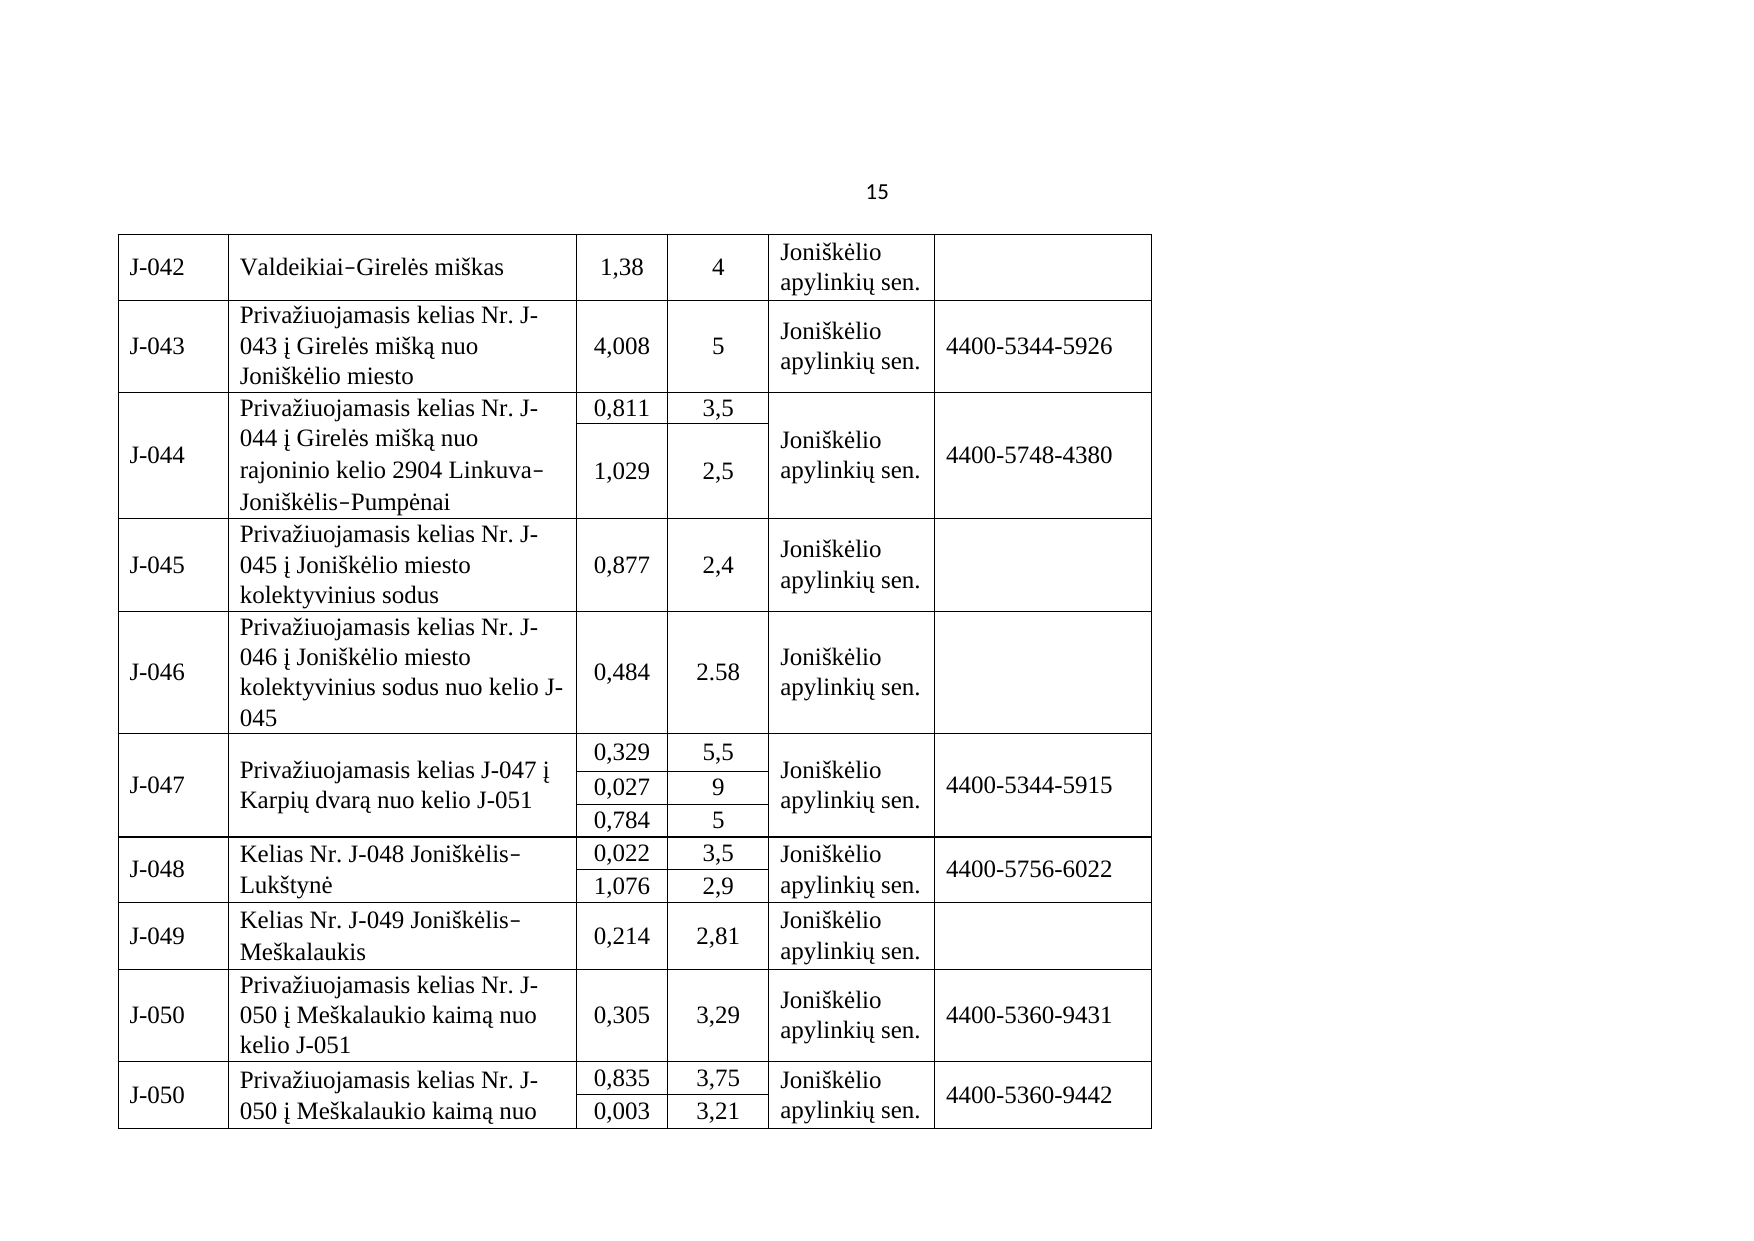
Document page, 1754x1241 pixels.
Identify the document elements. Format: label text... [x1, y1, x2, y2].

table_cell J-047 [119, 734, 228, 836]
table_cell Valdeikiai–Girelės miškas [229, 235, 576, 299]
table_cell 0,811 [577, 393, 667, 423]
table_cell J-049 [119, 903, 228, 969]
table_cell 2,4 [668, 519, 768, 611]
table_cell Privažiuojamasis kelias Nr. J-045 į Joniškėlio miesto kolektyvinius sodus [229, 519, 576, 611]
table_cell Joniškėlio apylinkių sen. [769, 970, 934, 1061]
table_cell J-045 [119, 519, 228, 611]
table_cell 4400-5344-5915 [935, 734, 1151, 836]
table_cell 0,329 [577, 734, 667, 771]
table_cell Joniškėlio apylinkių sen. [769, 838, 934, 902]
table_cell 0,027 [577, 772, 667, 804]
table_cell Joniškėlio apylinkių sen. [769, 903, 934, 969]
table_cell 5 [668, 301, 768, 392]
table_cell Joniškėlio apylinkių sen. [769, 1062, 934, 1128]
table_cell Joniškėlio apylinkių sen. [769, 235, 934, 299]
table_cell Joniškėlio apylinkių sen. [769, 734, 934, 836]
table_cell 4400-5756-6022 [935, 838, 1151, 902]
table_cell 4400-5748-4380 [935, 393, 1151, 518]
table_cell 2,5 [668, 424, 768, 518]
table_cell 9 [668, 772, 768, 804]
table_cell J-050 [119, 1062, 228, 1128]
table_cell 3,5 [668, 393, 768, 423]
table_cell 2,81 [668, 903, 768, 969]
table_cell Privažiuojamasis kelias Nr. J-043 į Girelės mišką nuo Joniškėlio miesto [229, 301, 576, 392]
table_cell 0,835 [577, 1062, 667, 1094]
table_cell Privažiuojamasis kelias Nr. J-044 į Girelės mišką nuo rajoninio kelio 2904 Linkuva–Joniškėlis–Pumpėnai [229, 393, 576, 518]
table_cell J-044 [119, 393, 228, 518]
table_cell [935, 903, 1151, 969]
table_cell J-043 [119, 301, 228, 392]
table_cell Privažiuojamasis kelias Nr. J-050 į Meškalaukio kaimą nuo kelio J-051 [229, 1062, 576, 1128]
table_cell [935, 612, 1151, 733]
table_cell 4400-5360-9442 [935, 1062, 1151, 1128]
table_cell 5,5 [668, 734, 768, 771]
table_cell 3,75 [668, 1062, 768, 1094]
table_cell [935, 235, 1151, 299]
table_cell Joniškėlio apylinkių sen. [769, 612, 934, 733]
table_cell 4400-5360-9431 [935, 970, 1151, 1061]
table_cell 0,877 [577, 519, 667, 611]
table_cell 1,029 [577, 424, 667, 518]
table_cell 3,29 [668, 970, 768, 1061]
table_cell Privažiuojamasis kelias Nr. J-050 į Meškalaukio kaimą nuo kelio J-051 [229, 970, 576, 1061]
table_cell 0,003 [577, 1095, 667, 1128]
table_cell Kelias Nr. J-049 Joniškėlis–Meškalaukis [229, 903, 576, 969]
table_cell J-048 [119, 838, 228, 902]
table_cell Kelias Nr. J-048 Joniškėlis–Lukštynė [229, 838, 576, 902]
table_cell 2.58 [668, 612, 768, 733]
table_cell Joniškėlio apylinkių sen. [769, 519, 934, 611]
table_cell 3,21 [668, 1095, 768, 1128]
table_cell 5 [668, 805, 768, 836]
table_cell 3,5 [668, 838, 768, 869]
table_cell 1,38 [577, 235, 667, 299]
table_cell J-042 [119, 235, 228, 299]
table_cell Joniškėlio apylinkių sen. [769, 301, 934, 392]
table_cell 2,9 [668, 870, 768, 902]
table_cell [935, 519, 1151, 611]
table_cell 0,214 [577, 903, 667, 969]
table_cell 0,022 [577, 838, 667, 869]
table_cell 4400-5344-5926 [935, 301, 1151, 392]
table_cell 0,784 [577, 805, 667, 836]
table_cell Privažiuojamasis kelias J-047 į Karpių dvarą nuo kelio J-051 [229, 734, 576, 836]
table_cell J-046 [119, 612, 228, 733]
table_cell Privažiuojamasis kelias Nr. J-046 į Joniškėlio miesto kolektyvinius sodus nuo kelio J-045 [229, 612, 576, 733]
table_cell 1,076 [577, 870, 667, 902]
table_cell 4 [668, 235, 768, 299]
table_cell 4,008 [577, 301, 667, 392]
table_cell J-050 [119, 970, 228, 1061]
table_cell Joniškėlio apylinkių sen. [769, 393, 934, 518]
table_cell 0,305 [577, 970, 667, 1061]
table_cell 0,484 [577, 612, 667, 733]
